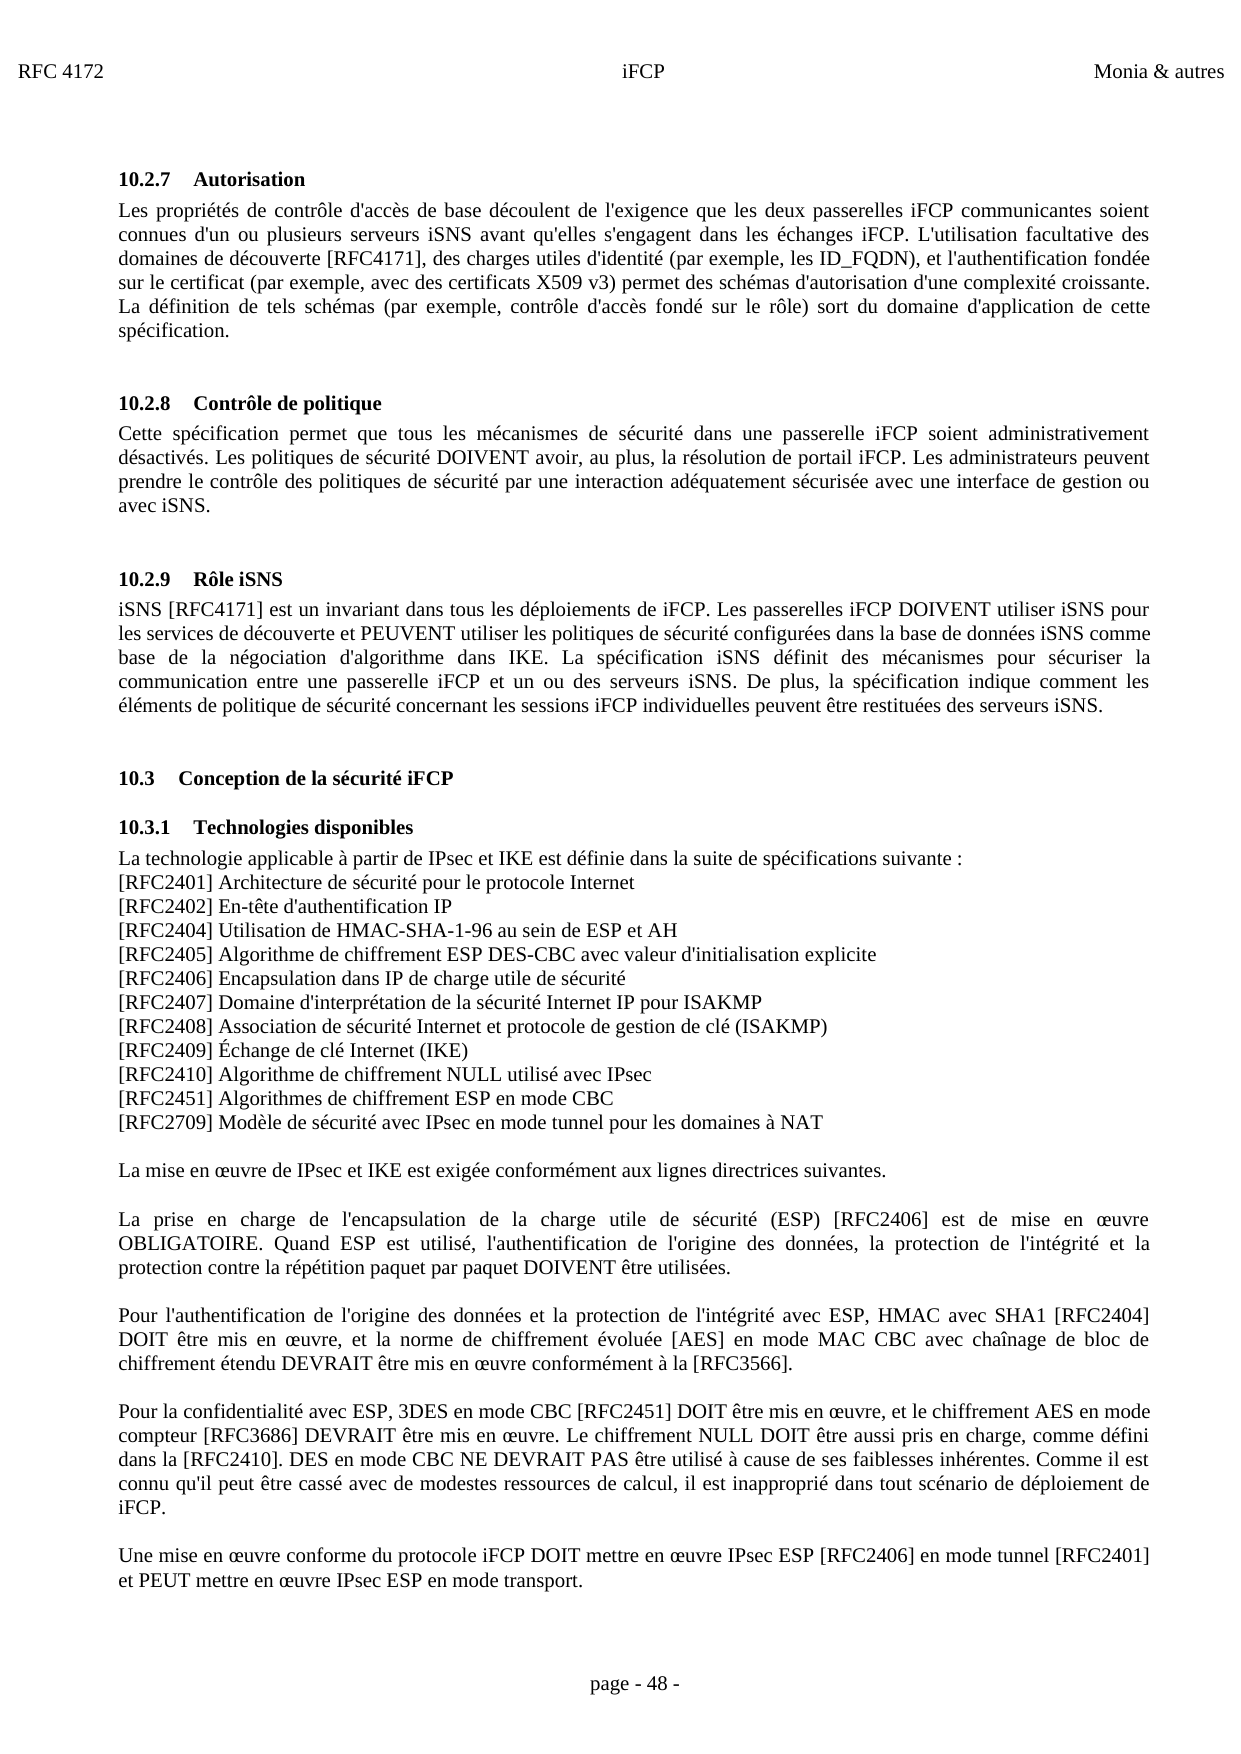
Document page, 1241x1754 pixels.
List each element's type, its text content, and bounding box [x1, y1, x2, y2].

text [RFC2401] Architecture de sécurité pour le protocole Internet [118, 870, 1152, 894]
text La technologie applicable à partir de IPsec et IKE est définie dans la suite de spécifications suivante : [118, 846, 1152, 870]
text Pour la confidentialité avec ESP, 3DES en mode CBC [RFC2451] DOIT être mis en œuvre, et le chiffrement AES en mode compteur [RFC3686] DEVRAIT être mis en œuvre. Le chiffrement NULL DOIT être aussi pris en charge, comme défini dans la [RFC2410]. DES en mode CBC NE DEVRAIT PAS être utilisé à cause de ses faiblesses inhérentes. Comme il est connu qu'il peut être cassé avec de modestes ressources de calcul, il est inapproprié dans tout scénario de déploiement de iFCP. [118, 1399, 1152, 1519]
text [RFC2404] Utilisation de HMAC-SHA-1-96 au sein de ESP et AH [118, 918, 1152, 942]
text Une mise en œuvre conforme du protocole iFCP DOIT mettre en œuvre IPsec ESP [RFC2406] en mode tunnel [RFC2401] et PEUT mettre en œuvre IPsec ESP en mode transport. [118, 1543, 1152, 1592]
subtitle 10.2.9 Rôle iSNS [118, 567, 1152, 591]
text [RFC2409] Échange de clé Internet (IKE) [118, 1038, 1152, 1062]
text [RFC2451] Algorithmes de chiffrement ESP en mode CBC [118, 1086, 1152, 1110]
text Les propriétés de contrôle d'accès de base découlent de l'exigence que les deux passerelles iFCP communicantes soient connues d'un ou plusieurs serveurs iSNS avant qu'elles s'engagent dans les échanges iFCP. L'utilisation facultative des domaines de découverte [RFC4171], des charges utiles d'identité (par exemple, les ID_FQDN), et l'authentification fondée sur le certificat (par exemple, avec des certificats X509 v3) permet des schémas d'autorisation d'une complexité croissante. La définition de tels schémas (par exemple, contrôle d'accès fondé sur le rôle) sort du domaine d'application de cette spécification. [118, 197, 1152, 342]
subtitle 10.2.7 Autorisation [118, 167, 1152, 191]
text [RFC2402] En-tête d'authentification IP [118, 894, 1152, 918]
text [RFC2407] Domaine d'interprétation de la sécurité Internet IP pour ISAKMP [118, 990, 1152, 1014]
text La mise en œuvre de IPsec et IKE est exigée conformément aux lignes directrices suivantes. [118, 1158, 1152, 1182]
text [RFC2405] Algorithme de chiffrement ESP DES-CBC avec valeur d'initialisation explicite [118, 942, 1152, 966]
text iSNS [RFC4171] est un invariant dans tous les déploiements de iFCP. Les passerelles iFCP DOIVENT utiliser iSNS pour les services de découverte et PEUVENT utiliser les politiques de sécurité configurées dans la base de données iSNS comme base de la négociation d'algorithme dans IKE. La spécification iSNS définit des mécanismes pour sécuriser la communication entre une passerelle iFCP et un ou des serveurs iSNS. De plus, la spécification indique comment les éléments de politique de sécurité concernant les sessions iFCP individuelles peuvent être restituées des serveurs iSNS. [118, 597, 1152, 717]
text [RFC2709] Modèle de sécurité avec IPsec en mode tunnel pour les domaines à NAT [118, 1110, 1152, 1134]
text [RFC2406] Encapsulation dans IP de charge utile de sécurité [118, 966, 1152, 990]
subtitle 10.3 Conception de la sécurité iFCP [118, 766, 1152, 790]
subtitle 10.3.1 Technologies disponibles [118, 815, 1152, 839]
text Cette spécification permet que tous les mécanismes de sécurité dans une passerelle iFCP soient administrativement désactivés. Les politiques de sécurité DOIVENT avoir, au plus, la résolution de portail iFCP. Les administrateurs peuvent prendre le contrôle des politiques de sécurité par une interaction adéquatement sécurisée avec une interface de gestion ou avec iSNS. [118, 421, 1152, 517]
text [RFC2408] Association de sécurité Internet et protocole de gestion de clé (ISAKMP) [118, 1014, 1152, 1038]
subtitle 10.2.8 Contrôle de politique [118, 391, 1152, 415]
text La prise en charge de l'encapsulation de la charge utile de sécurité (ESP) [RFC2406] est de mise en œuvre OBLIGATOIRE. Quand ESP est utilisé, l'authentification de l'origine des données, la protection de l'intégrité et la protection contre la répétition paquet par paquet DOIVENT être utilisées. [118, 1207, 1152, 1279]
text Pour l'authentification de l'origine des données et la protection de l'intégrité avec ESP, HMAC avec SHA1 [RFC2404] DOIT être mis en œuvre, et la norme de chiffrement évoluée [AES] en mode MAC CBC avec chaînage de bloc de chiffrement étendu DEVRAIT être mis en œuvre conformément à la [RFC3566]. [118, 1303, 1152, 1375]
text [RFC2410] Algorithme de chiffrement NULL utilisé avec IPsec [118, 1062, 1152, 1086]
